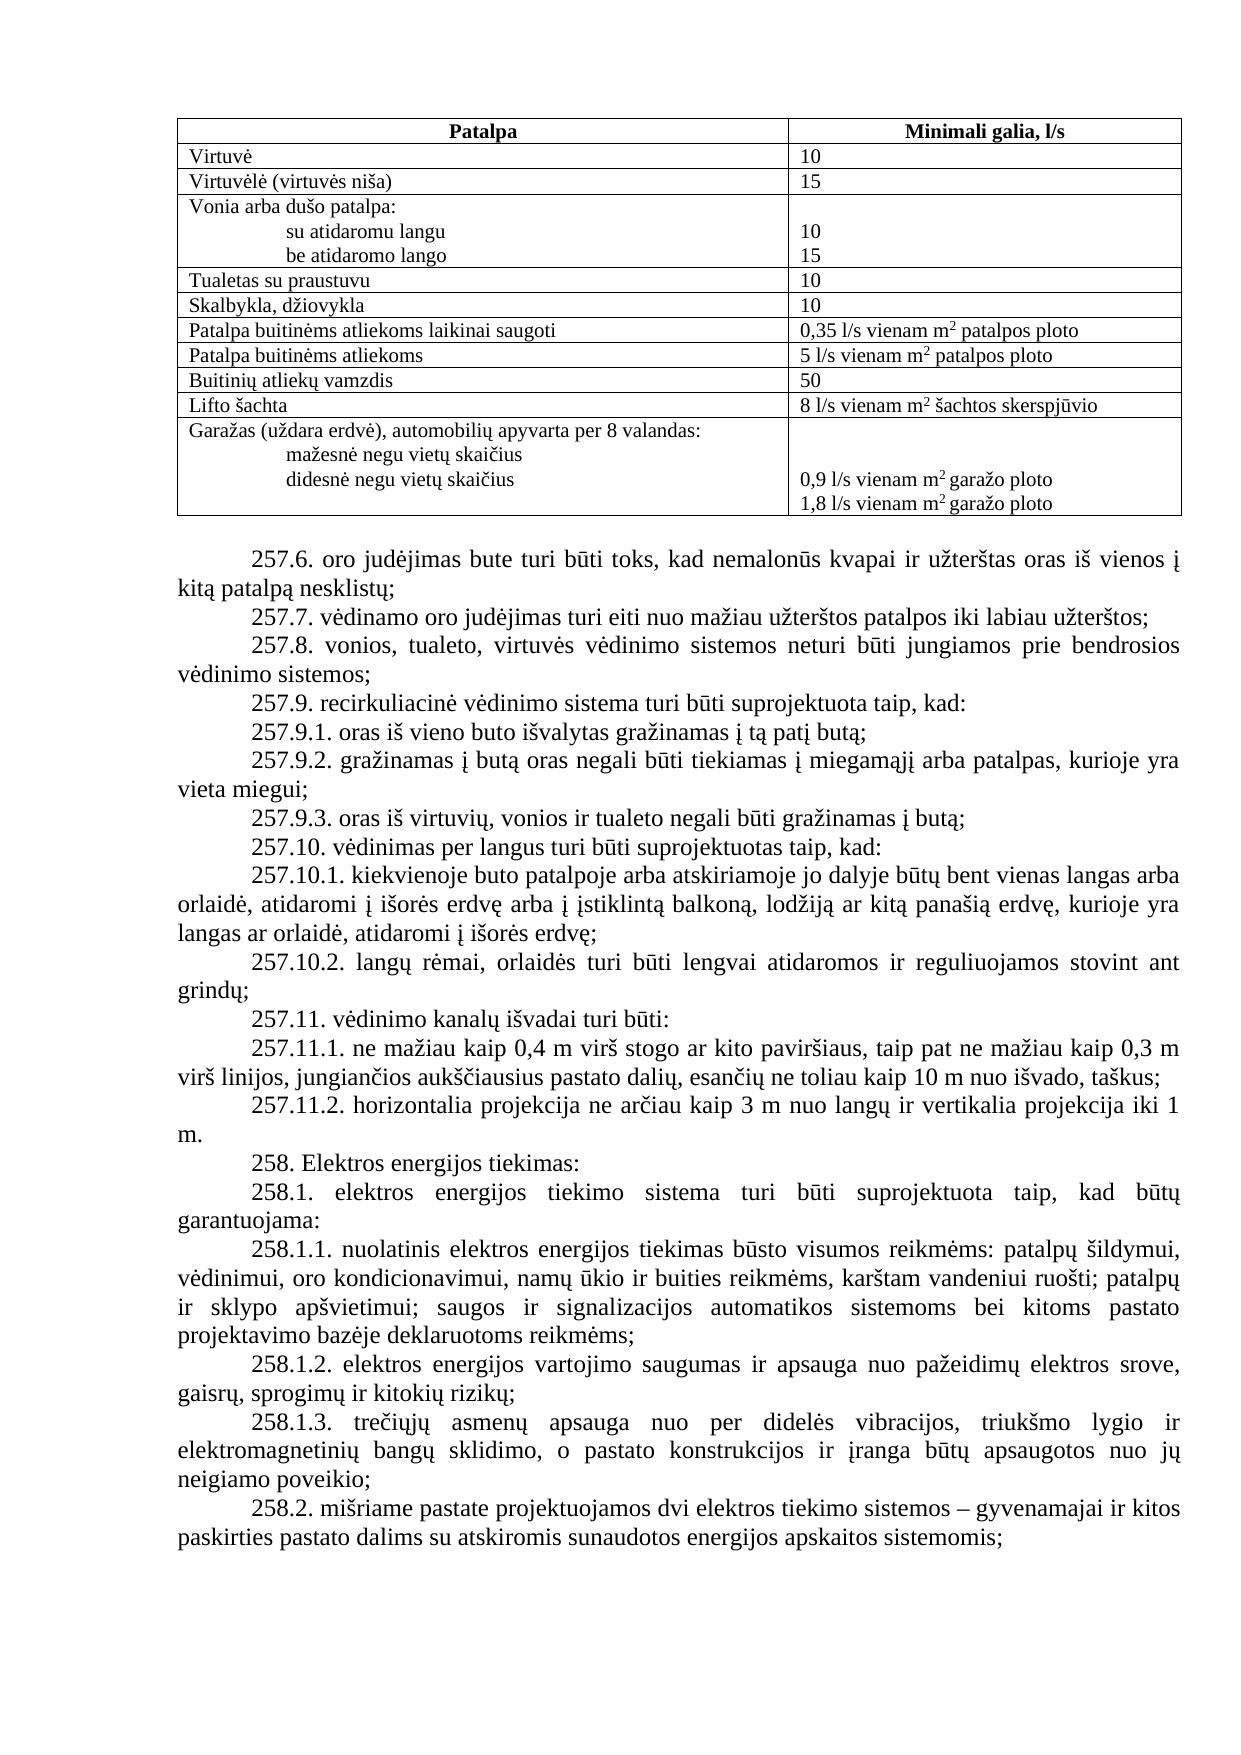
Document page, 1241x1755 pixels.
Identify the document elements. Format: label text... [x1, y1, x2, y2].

text 258.1.1. nuolatinis elektros energijos tiekimas būsto visumos reikmėms: patalpų šildymui, vėdinimui, oro kondicionavimui, namų ūkio ir buities reikmėms, karštam vandeniui ruošti; patalpų ir sklypo apšvietimui; saugos ir signalizacijos automatikos sistemoms bei kitoms pastato projektavimo bazėje deklaruotoms reikmėms; [177, 1234, 1181, 1349]
table_cell Patalpa buitinėms atliekoms [178, 343, 788, 367]
text 257.11.2. horizontalia projekcija ne arčiau kaip 3 m nuo langų ir vertikalia projekcija iki 1 m. [177, 1091, 1181, 1148]
text 258.1. elektros energijos tiekimo sistema turi būti suprojektuota taip, kad būtų garantuojama: [177, 1177, 1181, 1234]
table_cell 10 [789, 268, 1181, 292]
text 257.9.2. gražinamas į butą oras negali būti tiekiamas į miegamąjį arba patalpas, kurioje yra vieta miegui; [177, 746, 1181, 803]
table_cell 10 [789, 293, 1181, 317]
text 257.11. vėdinimo kanalų išvadai turi būti: [177, 1004, 1181, 1033]
table_cell 50 [789, 368, 1181, 392]
table_header Minimali galia, l/s [789, 119, 1181, 143]
table_cell Garažas (uždara erdvė), automobilių apyvarta per 8 valandas: mažesnė negu vietų skaičius didesnė negu vietų skaičius [178, 418, 788, 514]
table_cell 0,9 l/s vienam m2 garažo ploto 1,8 l/s vienam m2 garažo ploto [789, 418, 1181, 514]
table_cell 10 15 [789, 195, 1181, 267]
text 257.9.1. oras iš vieno buto išvalytas gražinamas į tą patį butą; [177, 717, 1181, 746]
text 257.10.2. langų rėmai, orlaidės turi būti lengvai atidaromos ir reguliuojamos stovint ant grindų; [177, 947, 1181, 1004]
text 257.11.1. ne mažiau kaip 0,4 m virš stogo ar kito paviršiaus, taip pat ne mažiau kaip 0,3 m virš linijos, jungiančios aukščiausius pastato dalių, esančių ne toliau kaip 10 m nuo išvado, taškus; [177, 1033, 1181, 1091]
text 258. Elektros energijos tiekimas: [177, 1148, 1181, 1177]
text 257.10. vėdinimas per langus turi būti suprojektuotas taip, kad: [177, 832, 1181, 861]
table_cell 10 [789, 144, 1181, 168]
table_cell Patalpa buitinėms atliekoms laikinai saugoti [178, 318, 788, 342]
table_cell Virtuvėlė (virtuvės niša) [178, 169, 788, 193]
text 258.1.2. elektros energijos vartojimo saugumas ir apsauga nuo pažeidimų elektros srove, gaisrų, sprogimų ir kitokių rizikų; [177, 1349, 1181, 1407]
table_cell Lifto šachta [178, 393, 788, 417]
table_cell 15 [789, 169, 1181, 193]
table_cell Buitinių atliekų vamzdis [178, 368, 788, 392]
table_cell 8 l/s vienam m2 šachtos skerspjūvio [789, 393, 1181, 417]
table_cell Vonia arba dušo patalpa: su atidaromu langu be atidaromo lango [178, 195, 788, 267]
table_cell Virtuvė [178, 144, 788, 168]
text 257.8. vonios, tualeto, virtuvės vėdinimo sistemos neturi būti jungiamos prie bendrosios vėdinimo sistemos; [177, 631, 1181, 688]
table_header Patalpa [178, 119, 788, 143]
text 257.9.3. oras iš virtuvių, vonios ir tualeto negali būti gražinamas į butą; [177, 803, 1181, 832]
text 257.10.1. kiekvienoje buto patalpoje arba atskiriamoje jo dalyje būtų bent vienas langas arba orlaidė, atidaromi į išorės erdvę arba į įstiklintą balkoną, lodžiją ar kitą panašią erdvę, kurioje yra langas ar orlaidė, atidaromi į išorės erdvę; [177, 861, 1181, 947]
text 258.2. mišriame pastate projektuojamos dvi elektros tiekimo sistemos – gyvenamajai ir kitos paskirties pastato dalims su atskiromis sunaudotos energijos apskaitos sistemomis; [177, 1493, 1181, 1551]
text 258.1.3. trečiųjų asmenų apsauga nuo per didelės vibracijos, triukšmo lygio ir elektromagnetinių bangų sklidimo, o pastato konstrukcijos ir įranga būtų apsaugotos nuo jų neigiamo poveikio; [177, 1407, 1181, 1493]
text 257.6. oro judėjimas bute turi būti toks, kad nemalonūs kvapai ir užterštas oras iš vienos į kitą patalpą nesklistų; [177, 544, 1181, 602]
table_cell Tualetas su praustuvu [178, 268, 788, 292]
text 257.7. vėdinamo oro judėjimas turi eiti nuo mažiau užterštos patalpos iki labiau užterštos; [177, 602, 1181, 631]
text 257.9. recirkuliacinė vėdinimo sistema turi būti suprojektuota taip, kad: [177, 688, 1181, 717]
table_cell Skalbykla, džiovykla [178, 293, 788, 317]
table_cell 5 l/s vienam m2 patalpos ploto [789, 343, 1181, 367]
table_cell 0,35 l/s vienam m2 patalpos ploto [789, 318, 1181, 342]
